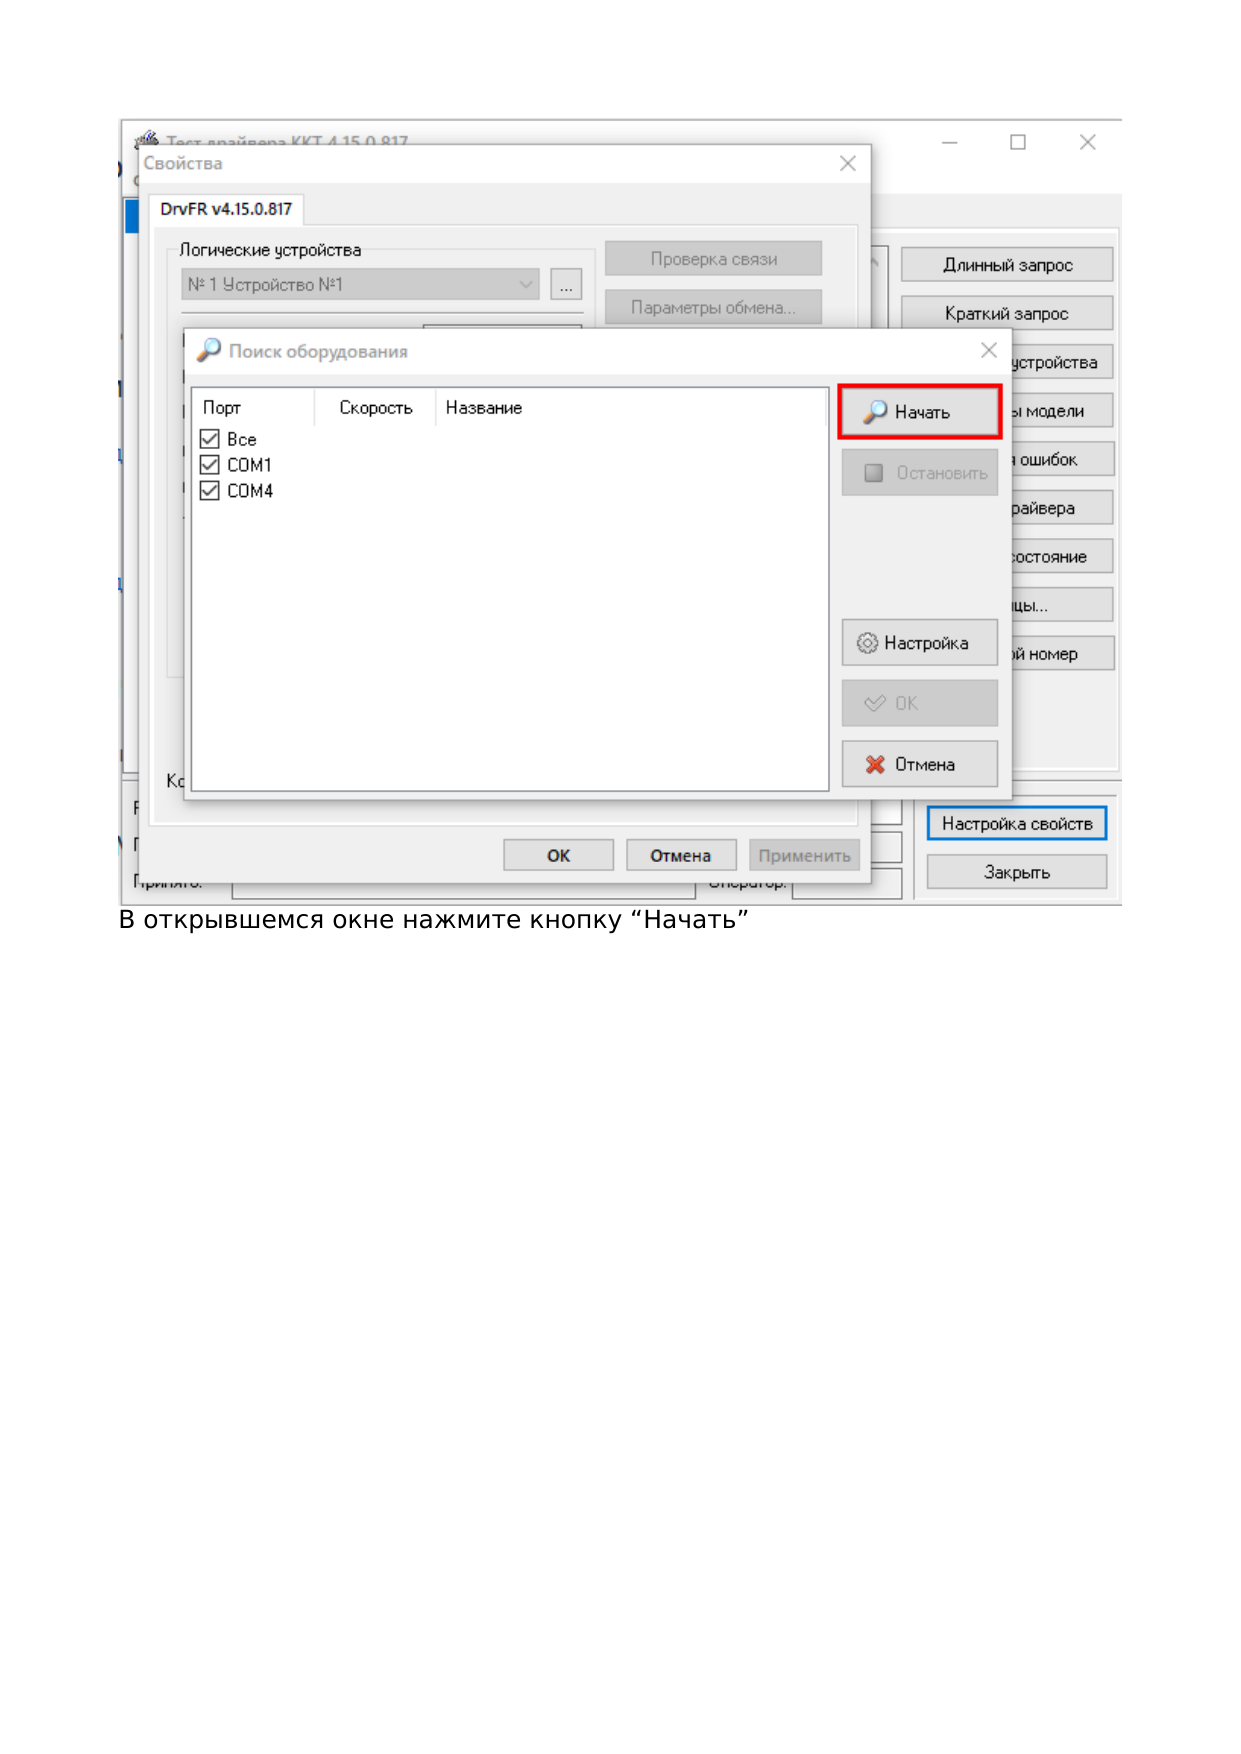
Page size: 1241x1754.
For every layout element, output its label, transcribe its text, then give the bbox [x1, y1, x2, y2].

picture [118, 118, 1123, 906]
text В открывшемся окне нажмите кнопку “Начать” [118, 906, 1122, 934]
